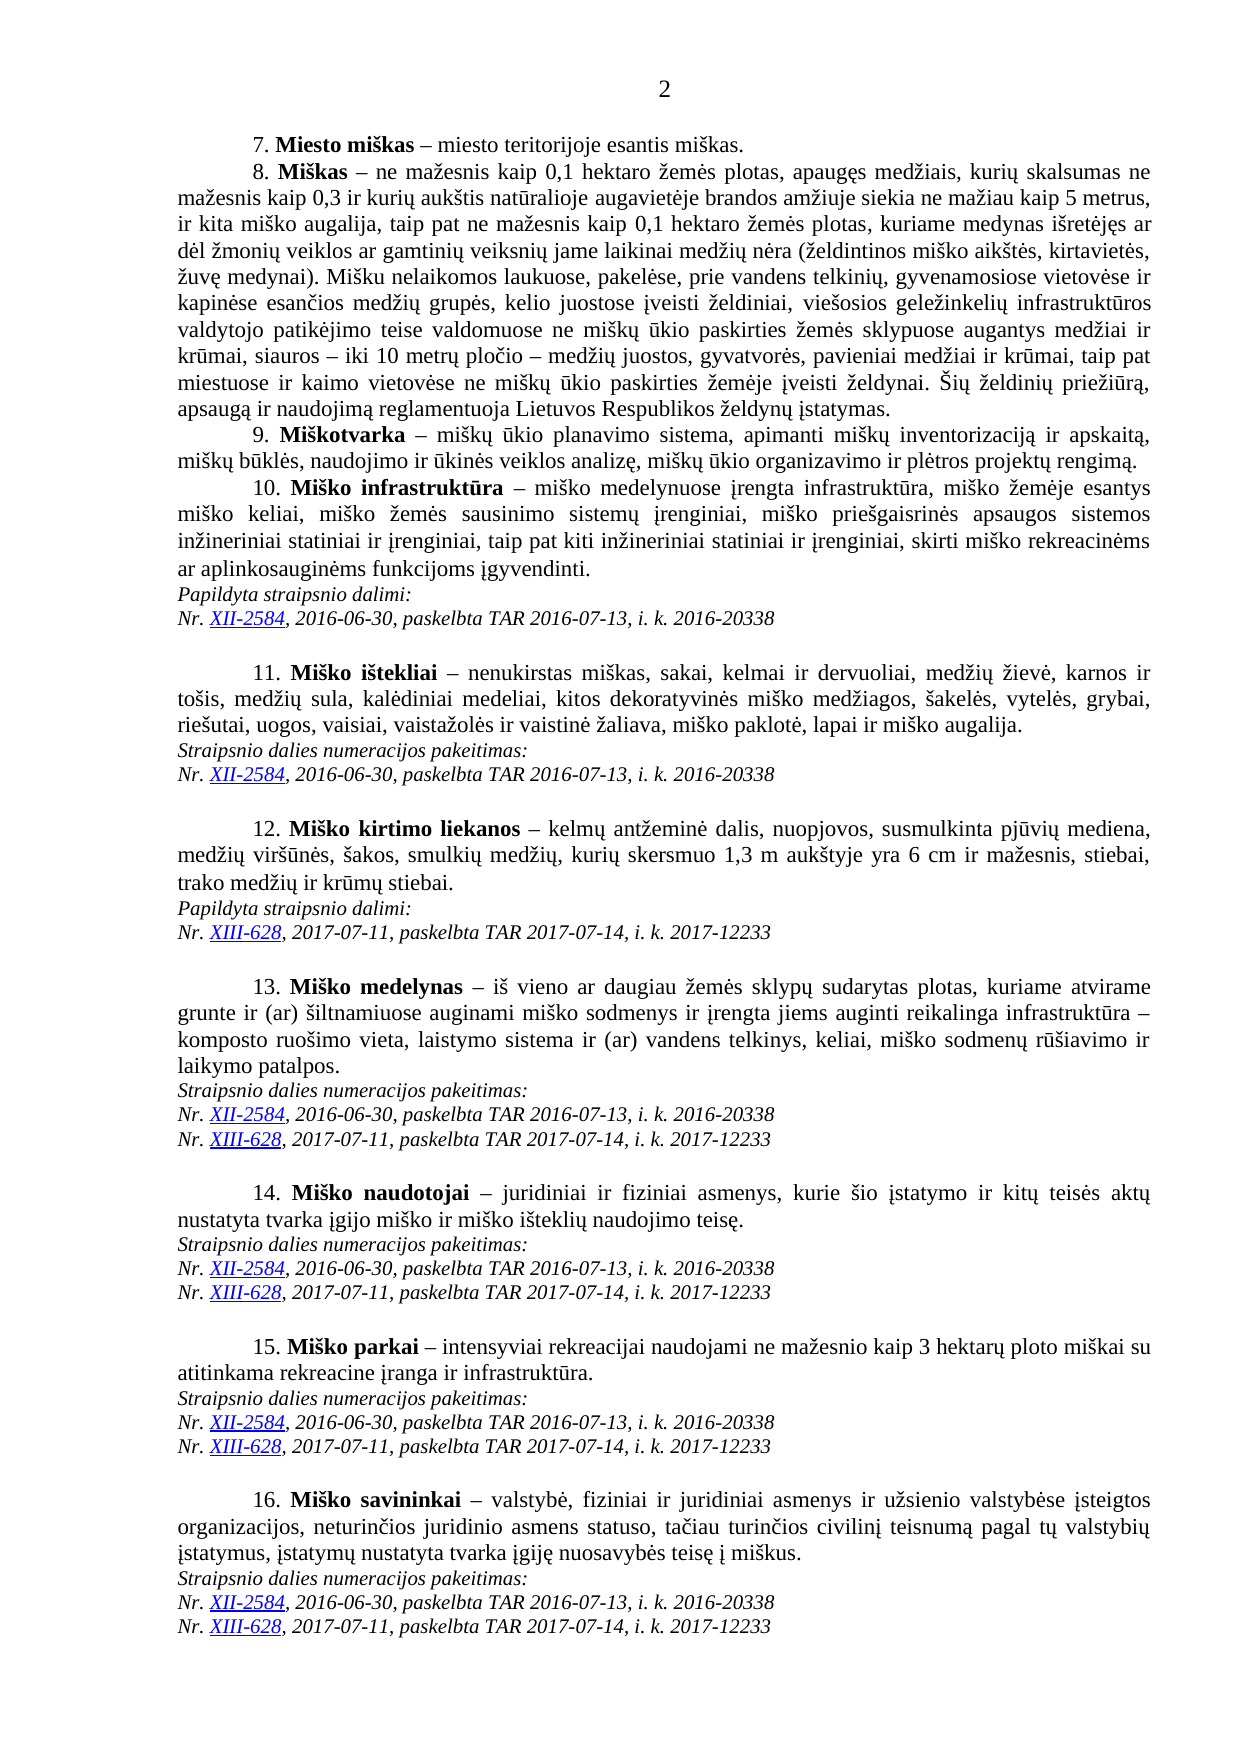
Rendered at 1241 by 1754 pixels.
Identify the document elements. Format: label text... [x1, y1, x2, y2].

text 12. Miško kirtimo liekanos – kelmų antžeminė dalis, nuopjovos, susmulkinta pjūvių mediena, medžių viršūnės, šakos, smulkių medžių, kurių skersmuo 1,3 m aukštyje yra 6 cm ir mažesnis, stiebai, trako medžių ir krūmų stiebai. [177, 814, 1152, 896]
text Nr. XIII-628, 2017-07-11, paskelbta TAR 2017-07-14, i. k. 2017-12233 [177, 1614, 1152, 1638]
text Papildyta straipsnio dalimi: [177, 896, 1152, 920]
text Straipsnio dalies numeracijos pakeitimas: [177, 1078, 1152, 1102]
text Nr. XII-2584, 2016-06-30, paskelbta TAR 2016-07-13, i. k. 2016-20338 [177, 1410, 1152, 1434]
text 13. Miško medelynas – iš vieno ar daugiau žemės sklypų sudarytas plotas, kuriame atvirame grunte ir (ar) šiltnamiuose auginami miško sodmenys ir įrengta jiems auginti reikalinga infrastruktūra – komposto ruošimo vieta, laistymo sistema ir (ar) vandens telkinys, keliai, miško sodmenų rūšiavimo ir laikymo patalpos. [177, 973, 1152, 1078]
text 16. Miško savininkai – valstybė, fiziniai ir juridiniai asmenys ir užsienio valstybėse įsteigtos organizacijos, neturinčios juridinio asmens statuso, tačiau turinčios civilinį teisnumą pagal tų valstybių įstatymus, įstatymų nustatyta tvarka įgiję nuosavybės teisę į miškus. [177, 1487, 1152, 1566]
text Nr. XIII-628, 2017-07-11, paskelbta TAR 2017-07-14, i. k. 2017-12233 [177, 920, 1152, 944]
text Straipsnio dalies numeracijos pakeitimas: [177, 1232, 1152, 1256]
text Nr. XIII-628, 2017-07-11, paskelbta TAR 2017-07-14, i. k. 2017-12233 [177, 1126, 1152, 1151]
text 11. Miško ištekliai – nenukirstas miškas, sakai, kelmai ir dervuoliai, medžių žievė, karnos ir tošis, medžių sula, kalėdiniai medeliai, kitos dekoratyvinės miško medžiagos, šakelės, vytelės, grybai, riešutai, uogos, vaisiai, vaistažolės ir vaistinė žaliava, miško paklotė, lapai ir miško augalija. [177, 659, 1152, 738]
text Nr. XII-2584, 2016-06-30, paskelbta TAR 2016-07-13, i. k. 2016-20338 [177, 1102, 1152, 1126]
text Nr. XII-2584, 2016-06-30, paskelbta TAR 2016-07-13, i. k. 2016-20338 [177, 762, 1152, 786]
text Nr. XII-2584, 2016-06-30, paskelbta TAR 2016-07-13, i. k. 2016-20338 [177, 606, 1152, 630]
text Nr. XIII-628, 2017-07-11, paskelbta TAR 2017-07-14, i. k. 2017-12233 [177, 1280, 1152, 1304]
text Nr. XIII-628, 2017-07-11, paskelbta TAR 2017-07-14, i. k. 2017-12233 [177, 1434, 1152, 1458]
text Nr. XII-2584, 2016-06-30, paskelbta TAR 2016-07-13, i. k. 2016-20338 [177, 1590, 1152, 1614]
text 8. Miškas – ne mažesnis kaip 0,1 hektaro žemės plotas, apaugęs medžiais, kurių skalsumas ne mažesnis kaip 0,3 ir kurių aukštis natūralioje augavietėje brandos amžiuje siekia ne mažiau kaip 5 metrus, ir kita miško augalija, taip pat ne mažesnis kaip 0,1 hektaro žemės plotas, kuriame medynas išretėjęs ar dėl žmonių veiklos ar gamtinių veiksnių jame laikinai medžių nėra (želdintinos miško aikštės, kirtavietės, žuvę medynai). Mišku nelaikomos laukuose, pakelėse, prie vandens telkinių, gyvenamosiose vietovėse ir kapinėse esančios medžių grupės, kelio juostose įveisti želdiniai, viešosios geležinkelių infrastruktūros valdytojo patikėjimo teise valdomuose ne miškų ūkio paskirties žemės sklypuose augantys medžiai ir krūmai, siauros – iki 10 metrų pločio – medžių juostos, gyvatvorės, pavieniai medžiai ir krūmai, taip pat miestuose ir kaimo vietovėse ne miškų ūkio paskirties žemėje įveisti želdynai. Šių želdinių priežiūrą, apsaugą ir naudojimą reglamentuoja Lietuvos Respublikos želdynų įstatymas. [177, 158, 1152, 421]
text 7. Miesto miškas – miesto teritorijoje esantis miškas. [177, 131, 1152, 158]
text Straipsnio dalies numeracijos pakeitimas: [177, 738, 1152, 762]
text 15. Miško parkai – intensyviai rekreacijai naudojami ne mažesnio kaip 3 hektarų ploto miškai su atitinkama rekreacine įranga ir infrastruktūra. [177, 1333, 1152, 1386]
text Papildyta straipsnio dalimi: [177, 582, 1152, 606]
text Straipsnio dalies numeracijos pakeitimas: [177, 1566, 1152, 1590]
text 9. Miškotvarka – miškų ūkio planavimo sistema, apimanti miškų inventorizaciją ir apskaitą, miškų būklės, naudojimo ir ūkinės veiklos analizę, miškų ūkio organizavimo ir plėtros projektų rengimą. [177, 421, 1152, 474]
text 14. Miško naudotojai – juridiniai ir fiziniai asmenys, kurie šio įstatymo ir kitų teisės aktų nustatyta tvarka įgijo miško ir miško išteklių naudojimo teisę. [177, 1179, 1152, 1232]
text Straipsnio dalies numeracijos pakeitimas: [177, 1386, 1152, 1410]
text 10. Miško infrastruktūra – miško medelynuose įrengta infrastruktūra, miško žemėje esantys miško keliai, miško žemės sausinimo sistemų įrenginiai, miško priešgaisrinės apsaugos sistemos inžineriniai statiniai ir įrenginiai, taip pat kiti inžineriniai statiniai ir įrenginiai, skirti miško rekreacinėms ar aplinkosauginėms funkcijoms įgyvendinti. [177, 474, 1152, 582]
text Nr. XII-2584, 2016-06-30, paskelbta TAR 2016-07-13, i. k. 2016-20338 [177, 1256, 1152, 1280]
